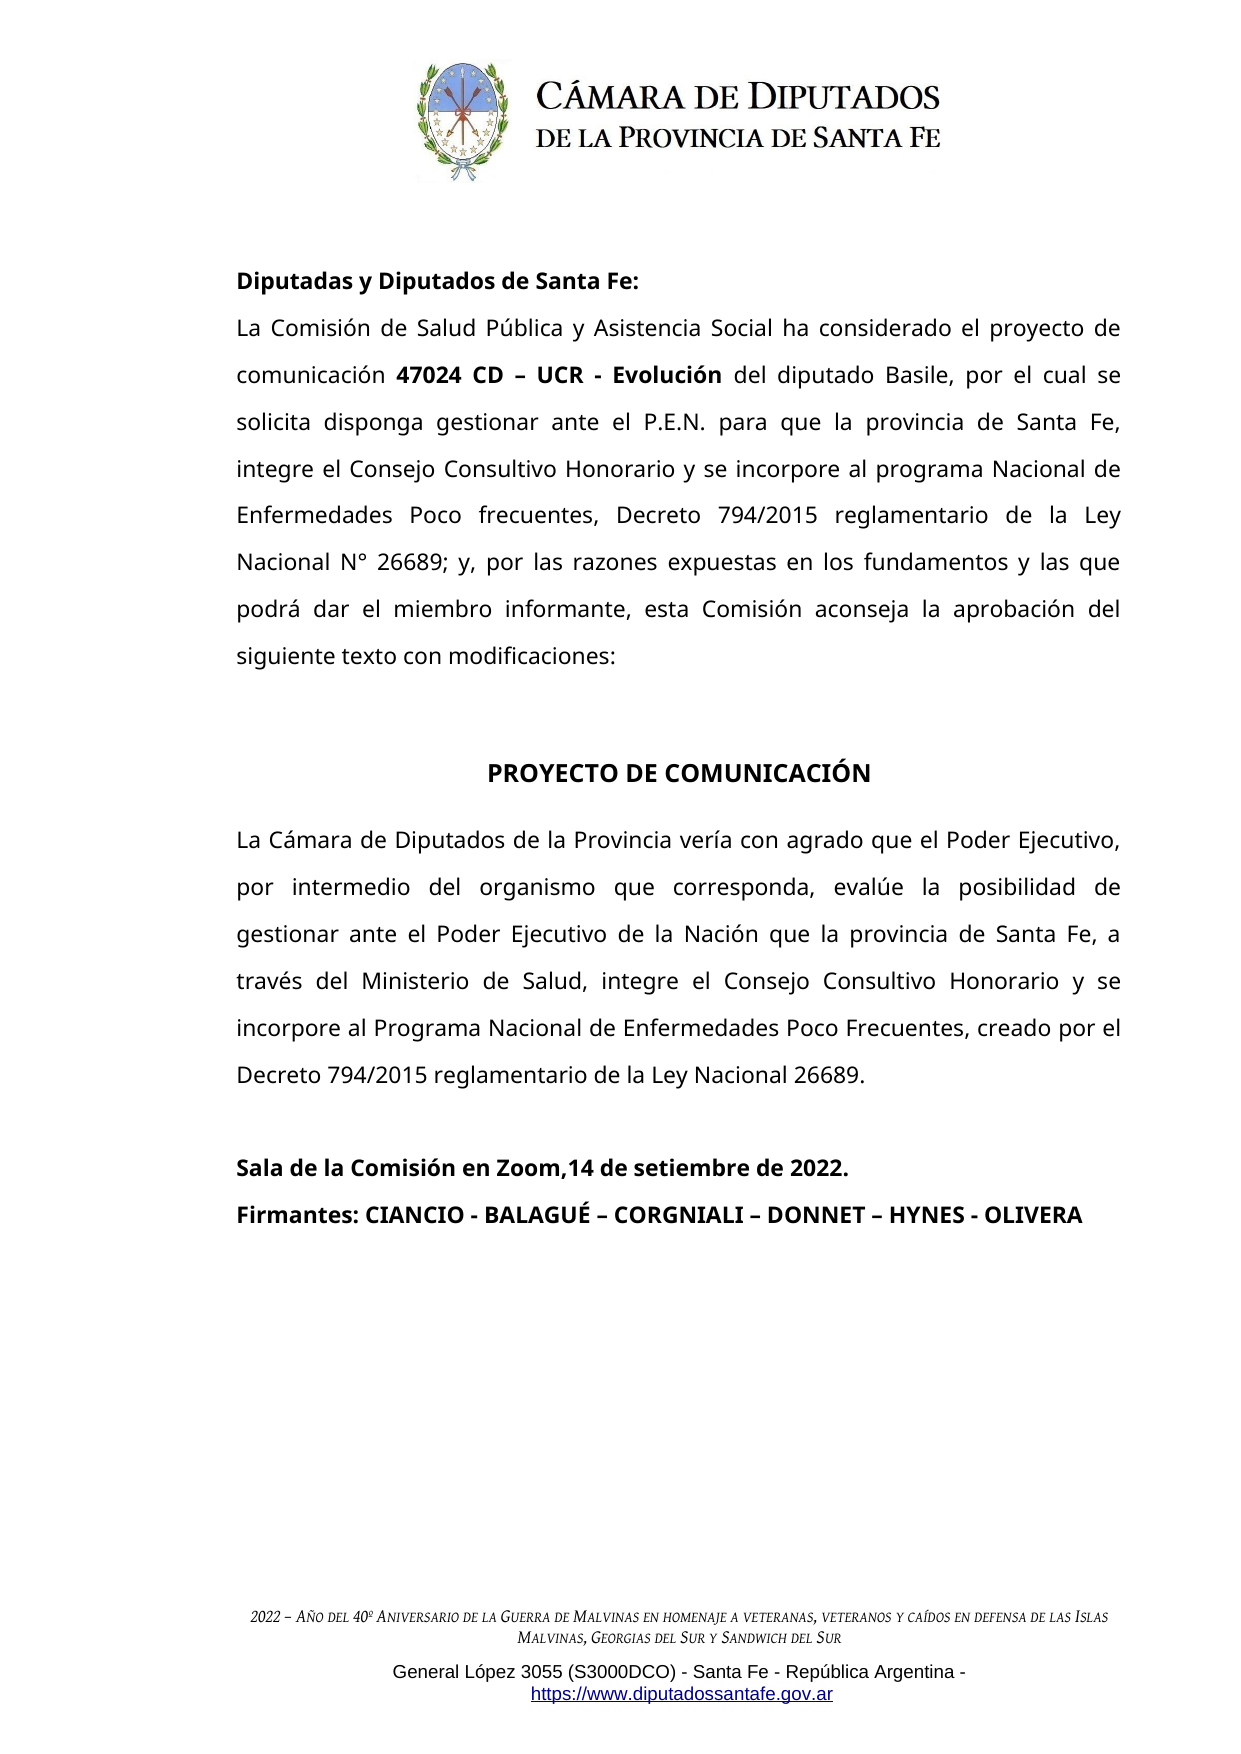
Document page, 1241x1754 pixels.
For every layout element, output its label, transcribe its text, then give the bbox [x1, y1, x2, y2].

text PROYECTO DE COMUNICACIÓN [236, 756, 1122, 789]
text Firmantes: CIANCIO - BALAGUÉ – CORGNIALI – DONNET – HYNES - OLIVERA [236, 1199, 1122, 1230]
text Diputadas y Diputados de Santa Fe: [236, 265, 1122, 296]
text La Cámara de Diputados de la Provincia vería con agrado que el Poder Ejecutivo, por intermedio del organismo que corresponda, evalúe la posibilidad de gestionar ante el Poder Ejecutivo de la Nación que la provincia de Santa Fe, a través del Ministerio de Salud, integre el Consejo Consultivo Honorario y se incorpore al Programa Nacional de Enfermedades Poco Frecuentes, creado por el Decreto 794/2015 reglamentario de la Ley Nacional 26689. [236, 824, 1122, 1090]
picture [413, 59, 945, 183]
text Sala de la Comisión en Zoom,14 de setiembre de 2022. [236, 1152, 1122, 1183]
text La Comisión de Salud Pública y Asistencia Social ha considerado el proyecto de comunicación 47024 CD – UCR - Evolución del diputado Basile, por el cual se solicita disponga gestionar ante el P.E.N. para que la provincia de Santa Fe, integre el Consejo Consultivo Honorario y se incorpore al programa Nacional de Enfermedades Poco frecuentes, Decreto 794/2015 reglamentario de la Ley Nacional N° 26689; y, por las razones expuestas en los fundamentos y las que podrá dar el miembro informante, esta Comisión aconseja la aprobación del siguiente texto con modificaciones: [236, 312, 1122, 671]
